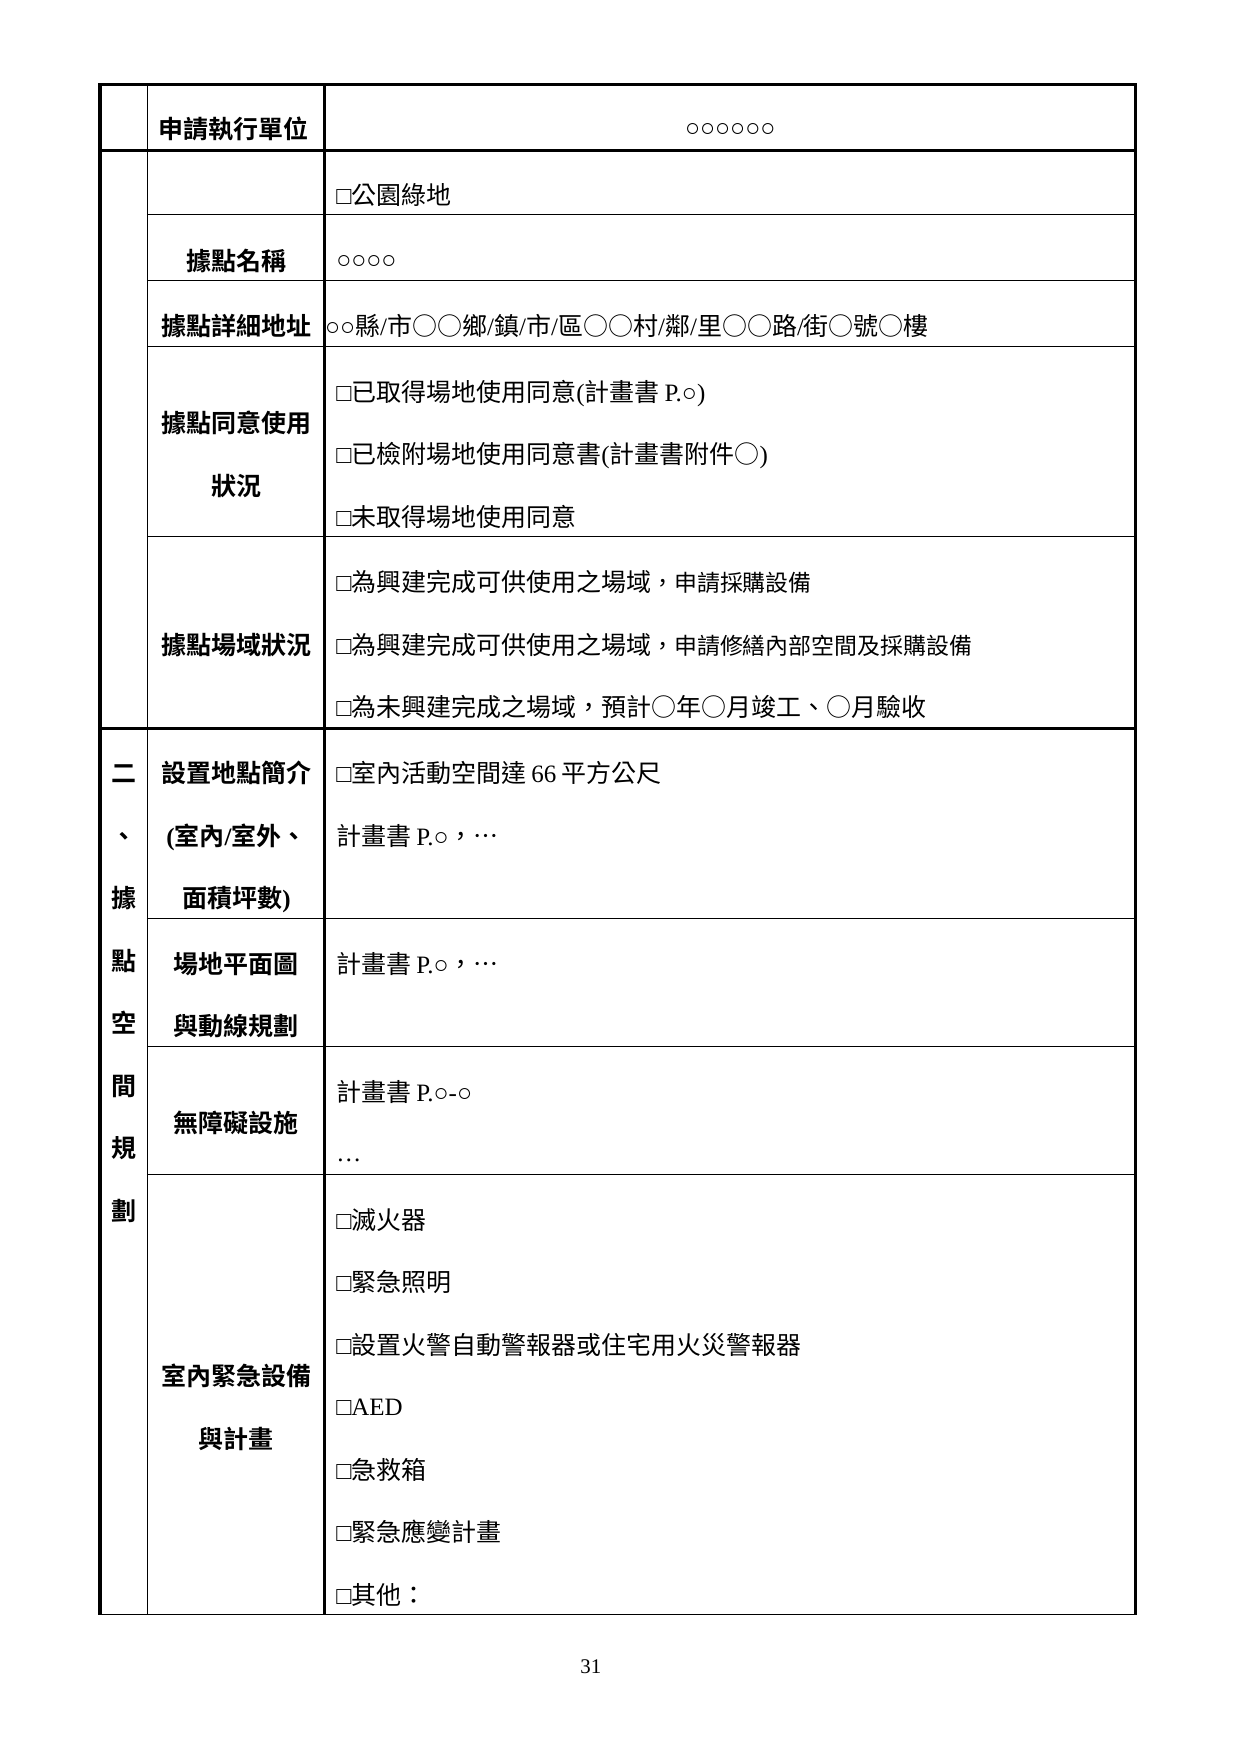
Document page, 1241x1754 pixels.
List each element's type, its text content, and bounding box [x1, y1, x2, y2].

table_cell □公園綠地 [326, 152, 1134, 214]
table_cell ○○縣/市○○鄉/鎮/市/區○○村/鄰/里○○路/街○號○樓 [326, 281, 1134, 346]
table_cell ○○○○ [326, 215, 1134, 280]
table_cell [148, 152, 323, 214]
table_cell [102, 152, 147, 727]
table_cell 場地平面圖 與動線規劃 [148, 919, 323, 1046]
table_header [102, 86, 147, 149]
table_cell □為興建完成可供使用之場域，申請採購設備 □為興建完成可供使用之場域，申請修繕內部空間及採購設備 □為未興建完成之場域，預計○年○月竣工、○月驗收 [326, 537, 1134, 727]
table_cell 室內緊急設備與計畫 [148, 1175, 323, 1614]
table_cell 據點同意使用狀況 [148, 347, 323, 536]
table_cell □滅火器 □緊急照明 □設置火警自動警報器或住宅用火災警報器 □AED □急救箱 □緊急應變計畫 □其他： [326, 1175, 1134, 1614]
table_cell 據點名稱 [148, 215, 323, 280]
table_cell 設置地點簡介 (室內/室外、面積坪數) [148, 730, 323, 917]
table_cell 計畫書P.○，… [326, 919, 1134, 1046]
table_cell □已取得場地使用同意(計畫書P.○) □已檢附場地使用同意書(計畫書附件○) □未取得場地使用同意 [326, 347, 1134, 536]
table_cell 無障礙設施 [148, 1047, 323, 1174]
table_cell 據點詳細地址 [148, 281, 323, 346]
table_cell 據點場域狀況 [148, 537, 323, 727]
table_cell □室內活動空間達66平方公尺 計畫書P.○，… [326, 730, 1134, 917]
table_header ○○○○○○ [326, 86, 1134, 149]
table_cell 二 、 據點空間規劃 [102, 730, 147, 1614]
table_cell 計畫書P.○-○ … [326, 1047, 1134, 1174]
table_header 申請執行單位 [148, 86, 323, 149]
